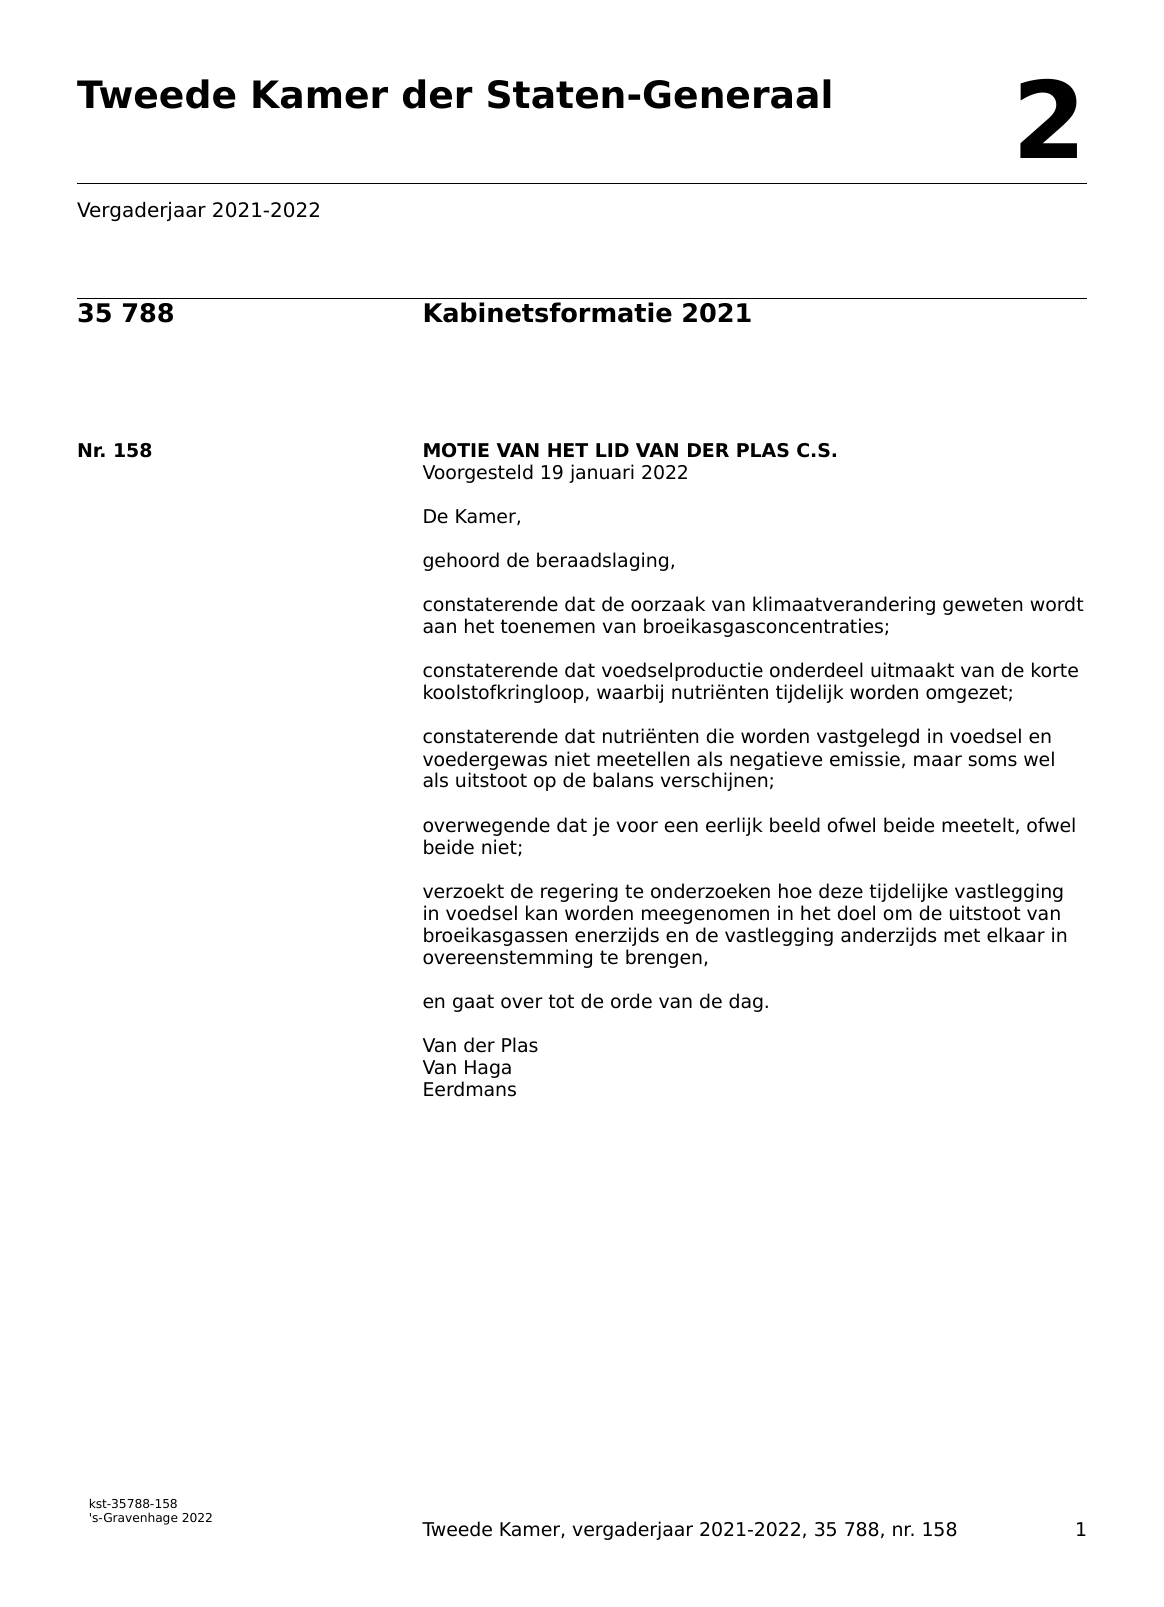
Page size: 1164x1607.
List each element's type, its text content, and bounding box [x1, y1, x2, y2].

table_cell Vergaderjaar 2021-2022 [77, 184, 1087, 298]
text kst-35788-158 [88, 1497, 323, 1511]
text Voorgesteld 19 januari 2022 [422, 462, 1087, 484]
text constaterende dat voedselproductie onderdeel uitmaakt van de korte koolstofkringloop, waarbij nutriënten tijdelijk worden omgezet; [422, 660, 1087, 704]
text De Kamer, [422, 506, 1087, 528]
text constaterende dat nutriënten die worden vastgelegd in voedsel en voedergewas niet meetellen als negatieve emissie, maar soms wel als uitstoot op de balans verschijnen; [422, 726, 1087, 792]
text gehoord de beraadslaging, [422, 550, 1087, 572]
subtitle 35 788 Kabinetsformatie 2021 [77, 299, 1087, 329]
text Van Haga [422, 1057, 1087, 1079]
text en gaat over tot de orde van de dag. [422, 991, 1087, 1013]
text verzoekt de regering te onderzoeken hoe deze tijdelijke vastlegging in voedsel kan worden meegenomen in het doel om de uitstoot van broeikasgassen enerzijds en de vastlegging anderzijds met elkaar in overeenstemming te brengen, [422, 881, 1087, 969]
text overwegende dat je voor een eerlijk beeld ofwel beide meetelt, ofwel beide niet; [422, 814, 1087, 858]
text constaterende dat de oorzaak van klimaatverandering geweten wordt aan het toenemen van broeikasgasconcentraties; [422, 594, 1087, 638]
table_header 2 [886, 59, 1087, 183]
text Eerdmans [422, 1079, 1087, 1101]
text 's-Gravenhage 2022 [88, 1511, 323, 1525]
table_header Tweede Kamer der Staten-Generaal [77, 59, 886, 183]
subtitle Nr. 158 MOTIE VAN HET LID VAN DER PLAS C.S. [77, 440, 1087, 462]
text Van der Plas [422, 1035, 1087, 1057]
